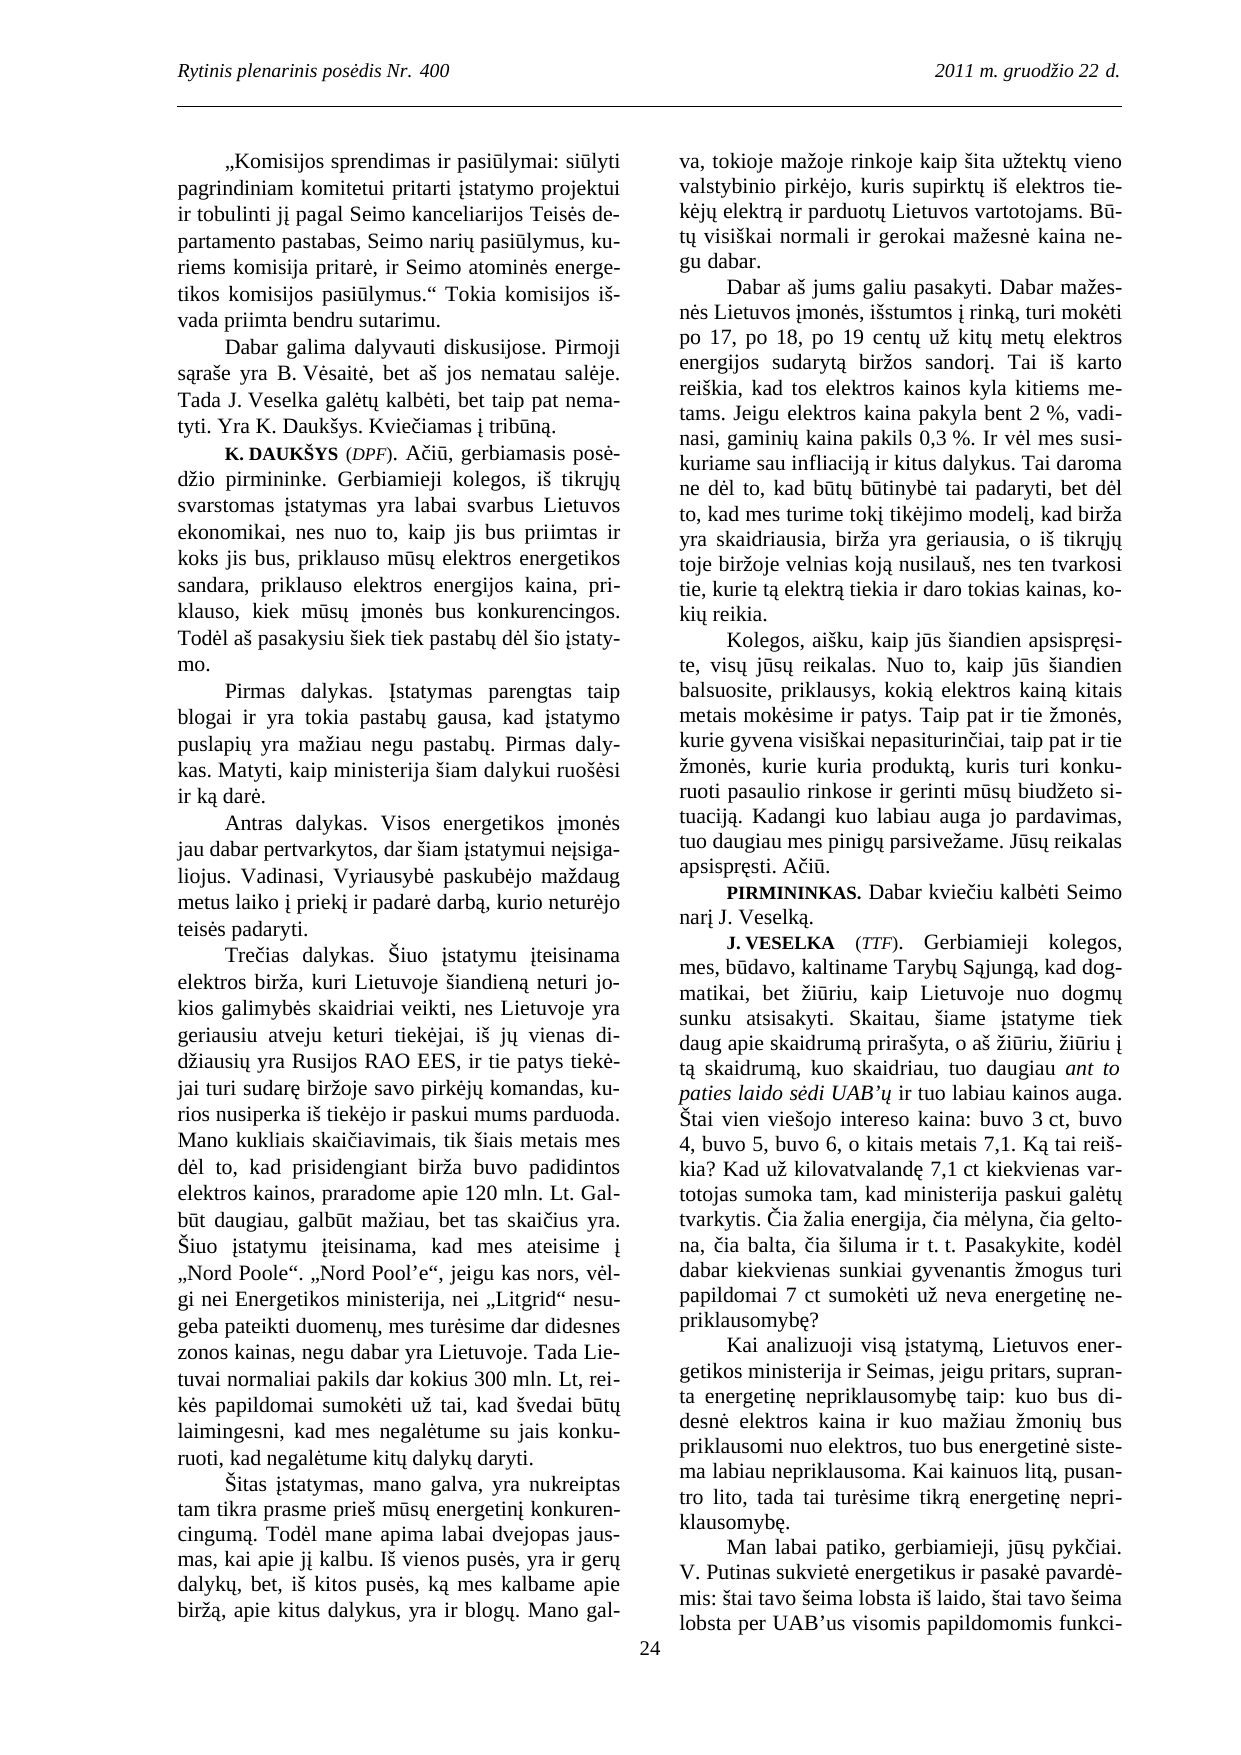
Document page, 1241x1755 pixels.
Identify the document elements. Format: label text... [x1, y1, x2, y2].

text Ko­le­gos, aiš­ku, kaip jūs šian­dien ap­si­sprę­si­te, vi­sų jū­sų rei­ka­las. Nuo to, kaip jūs šian­dien bal­suo­si­te, pri­klau­sys, ko­kią elek­tros kai­ną ki­tais me­tais mo­kė­si­me ir pa­tys. Taip pat ir tie žmo­nės, ku­rie gy­ve­na vi­siš­kai ne­pa­si­tu­rin­čiai, taip pat ir tie žmo­nės, ku­rie ku­ria pro­duk­tą, ku­ris tu­ri kon­ku­ruo­ti pa­sau­lio rin­ko­se ir ge­rin­ti mū­sų biu­dže­to si­tu­a­ci­ją. Ka­dan­gi kuo la­biau au­ga jo par­da­vi­mas, tuo dau­giau mes pi­ni­gų par­si­ve­ža­me. Jū­sų rei­ka­las ap­si­spręs­ti. Ačiū. [679, 627, 1122, 879]
text Da­bar ga­li­ma da­ly­vau­ti dis­ku­si­jo­se. Pir­mo­ji są­ra­še yra B. Vė­sai­tė, bet aš jos ne­ma­tau sa­lė­je. Ta­da J. Ve­sel­ka ga­lė­tų kal­bė­ti, bet taip pat ne­ma­ty­ti. Yra K. Dauk­šys. Kvie­čia­mas į tri­bū­ną. [177, 333, 620, 439]
text Da­bar aš jums ga­liu pa­sa­ky­ti. Da­bar ma­žes­nės Lie­tu­vos įmo­nės, iš­stum­tos į rin­ką, tu­ri mo­kė­ti po 17, po 18, po 19 cen­tų už ki­tų me­tų elek­tros ener­gi­jos su­da­ry­tą bir­žos san­do­rį. Tai iš kar­to reiš­kia, kad tos elek­tros kai­nos ky­la ki­tiems me­tams. Jei­gu elek­tros kai­na pa­ky­la bent 2 %, va­di­na­si, ga­mi­nių kai­na pa­kils 0,3 %. Ir vėl mes su­si­ku­ria­me sau in­flia­ci­ją ir ki­tus da­ly­kus. Tai da­ro­ma ne dėl to, kad bū­tų bū­ti­ny­bė tai pa­da­ry­ti, bet dėl to, kad mes tu­ri­me to­kį ti­kė­ji­mo mo­de­lį, kad bir­ža yra skaid­riau­sia, bir­ža yra ge­riau­sia, o iš tik­rų­jų to­je bir­žo­je vel­nias ko­ją nu­si­lauš, nes ten tvar­ko­si tie, ku­rie tą elek­trą tie­kia ir da­ro to­kias kai­nas, ko­kių rei­kia. [679, 274, 1122, 627]
text K. DAUKŠYS (DPF). Ačiū, ger­bia­ma­sis po­sė­džio pir­mi­nin­ke. Ger­bia­mie­ji ko­le­gos, iš tik­rų­jų svar­s­to­mas įsta­ty­mas yra la­bai svar­bus Lie­tu­vos eko­no­mi­kai, nes nuo to, kaip jis bus pri­im­tas ir koks jis bus, pri­klau­so mū­sų elek­tros ener­ge­ti­kos san­da­ra, pri­klau­so elek­tros ener­gi­jos kai­na, pri­klau­so, kiek mū­sų įmo­nės bus kon­ku­ren­cin­gos. To­dėl aš pa­sa­ky­siu šiek tiek pa­sta­bų dėl šio įsta­ty­mo. [177, 439, 620, 677]
text Pir­mas da­ly­kas. Įsta­ty­mas pa­reng­tas taip blo­gai ir yra to­kia pa­sta­bų gau­sa, kad įsta­ty­mo pus­lapių yra ma­žiau ne­gu pa­sta­bų. Pir­mas da­ly­kas. Ma­ty­ti, kaip mi­nis­te­ri­ja šiam da­ly­kui ruo­šė­si ir ką da­rė. [177, 677, 620, 809]
text PIRMININKAS. Da­bar kvie­čiu kal­bė­ti Sei­mo na­rį J. Ve­sel­ką. [679, 879, 1122, 929]
text Man la­bai pa­ti­ko, ger­bia­mie­ji, jū­sų pyk­čiai. V. Pu­ti­nas su­kvie­tė ener­ge­ti­kus ir pa­sa­kė pa­var­dė­mis: štai ta­vo šei­ma lobs­ta iš lai­do, štai ta­vo šei­ma lobs­ta per UAB’us vi­so­mis pa­pil­do­mo­mis funk­ci­ [679, 1534, 1122, 1635]
text Kai ana­li­zuo­ji vi­są įsta­ty­mą, Lie­tu­vos ener­ge­ti­kos mi­nis­te­ri­ja ir Sei­mas, jei­gu pri­tars, su­pran­ta ener­ge­ti­nę ne­pri­klau­so­my­bę taip: kuo bus di­des­nė elek­tros kai­na ir kuo ma­žiau žmo­nių bus pri­klau­so­mi nuo elek­tros, tuo bus ener­ge­ti­nė sis­te­ma la­biau ne­pri­klau­so­ma. Kai kai­nuos li­tą, pus­an­tro li­to, ta­da tai tu­rė­si­me tik­rą ener­ge­ti­nę ne­pri­klau­so­my­bę. [679, 1332, 1122, 1534]
text Ant­ras da­ly­kas. Vi­sos ener­ge­ti­kos įmo­nės jau da­bar per­tvar­ky­tos, dar šiam įsta­ty­mui ne­įsi­ga­lio­jus. Va­di­na­si, Vy­riau­sy­bė pas­ku­bė­jo maž­daug me­tus lai­ko į prie­kį ir pa­da­rė dar­bą, ku­rio ne­tu­rė­jo tei­sės pa­da­ry­ti. [177, 809, 620, 941]
text Ši­tas įsta­ty­mas, ma­no gal­va, yra nu­kreip­tas tam tik­ra pras­me prieš mū­sų ener­ge­ti­nį kon­ku­ren­cin­gu­mą. To­dėl ma­ne ap­ima la­bai dve­jo­pas jaus­mas, kai apie jį kal­bu. Iš vie­nos pu­sės, yra ir ge­rų da­ly­kų, bet, iš ki­tos pu­sės, ką mes kal­ba­me apie bir­žą, apie ki­tus da­ly­kus, yra ir blo­gų. Ma­no gal­ [177, 1471, 620, 1622]
text va, to­kio­je ma­žo­je rin­ko­je kaip ši­ta už­tek­tų vie­no vals­ty­bi­nio pir­kė­jo, ku­ris su­pirk­tų iš elek­tros tie­kė­jų elek­trą ir par­duo­tų Lie­tu­vos var­to­to­jams. Bū­tų vi­siš­kai nor­ma­li ir ge­ro­kai ma­žes­nė kai­na ne­gu da­bar. [679, 148, 1122, 274]
text J. VESELKA (TTF). Ger­bia­mie­ji ko­le­gos, mes, bū­da­vo, kal­ti­na­me Ta­ry­bų Są­jun­gą, kad dog­ma­ti­kai, bet žiū­riu, kaip Lie­tu­vo­je nuo dog­mų sun­ku at­si­sa­ky­ti. Skai­tau, šia­me įsta­ty­me tiek daug apie skaid­ru­mą pri­ra­šy­ta, o aš žiū­riu, žiū­riu į tą skaid­ru­mą, kuo skaid­riau, tuo dau­giau ant to pa­ties lai­do sė­di UAB’ų ir tuo la­biau kai­nos au­ga. Štai vien vie­šo­jo in­te­re­so kai­na: bu­vo 3 ct, bu­vo 4, bu­vo 5, bu­vo 6, o ki­tais me­tais 7,1. Ką tai reiš­kia? Kad už ki­lo­vat­va­lan­dę 7,1 ct kiek­vie­nas var­to­to­jas su­mo­ka tam, kad mi­nis­te­ri­ja pas­kui ga­lė­tų tvar­ky­tis. Čia ža­lia ener­gi­ja, čia mė­ly­na, čia gel­to­na, čia bal­ta, čia ši­lu­ma ir t. t. Pa­sa­ky­ki­te, ko­dėl da­bar kiek­vie­nas sun­kiai gy­ve­nan­tis žmo­gus tu­ri pa­pil­do­mai 7 ct su­mo­kė­ti už ne­va ener­ge­ti­nę ne­pri­klau­so­my­bę? [679, 929, 1122, 1332]
text „Ko­mi­si­jos spren­di­mas ir pa­siū­ly­mai: siū­ly­ti pa­grin­di­niam ko­mi­te­tui pri­tar­ti įsta­ty­mo pro­jek­tui ir to­bu­lin­ti jį pa­gal Sei­mo kan­ce­lia­ri­jos Tei­sės de­par­ta­men­to pa­sta­bas, Sei­mo na­rių pa­siū­ly­mus, ku­riems ko­mi­si­ja pri­ta­rė, ir Sei­mo ato­mi­nės ener­ge­ti­kos ko­mi­si­jos pa­siū­ly­mus.“ To­kia ko­mi­si­jos iš­va­da pri­im­ta ben­dru su­ta­ri­mu. [177, 148, 620, 333]
text Tre­čias da­ly­kas. Šiuo įsta­ty­mu įtei­si­na­ma elek­tros bir­ža, ku­ri Lie­tu­vo­je šian­die­ną ne­tu­ri jo­kios ga­li­my­bės skaid­riai veik­ti, nes Lie­tu­vo­je yra ge­riau­siu at­ve­ju ke­tu­ri tie­kė­jai, iš jų vie­nas di­džiau­sių yra Ru­si­jos RAO EES, ir tie pa­tys tie­kė­jai tu­ri su­da­rę bir­žo­je sa­vo pir­kė­jų ko­man­das, ku­rios nu­si­per­ka iš tie­kė­jo ir pas­kui mums par­duo­da. Ma­no kuk­liais skai­čia­vi­mais, tik šiais me­tais mes dėl to, kad pri­si­den­giant bir­ža bu­vo pa­di­din­tos elek­tros kai­nos, pra­ra­do­me apie 120 mln. Lt. Gal­būt dau­giau, gal­būt ma­žiau, bet tas skai­čius yra. Šiuo įsta­ty­mu įtei­si­na­ma, kad mes at­ei­si­me į „Nord Po­ole“. „Nord Po­ol’e“, jei­gu kas nors, vėl­gi nei Ener­ge­ti­kos mi­nis­te­ri­ja, nei „Lit­grid“ ne­su­ge­ba pa­teik­ti duo­me­nų, mes tu­rė­si­me dar di­des­nes zo­nos kai­nas, ne­gu da­bar yra Lie­tu­vo­je. Ta­da Lie­tu­vai nor­ma­liai pa­kils dar ko­kius 300 mln. Lt, rei­kės pa­pil­do­mai su­mo­kė­ti už tai, kad šve­dai bū­tų lai­min­ges­ni, kad mes ne­ga­lė­tu­me su jais kon­ku­ruo­ti, kad ne­ga­lė­tu­me ki­tų da­ly­kų da­ry­ti. [177, 941, 620, 1471]
